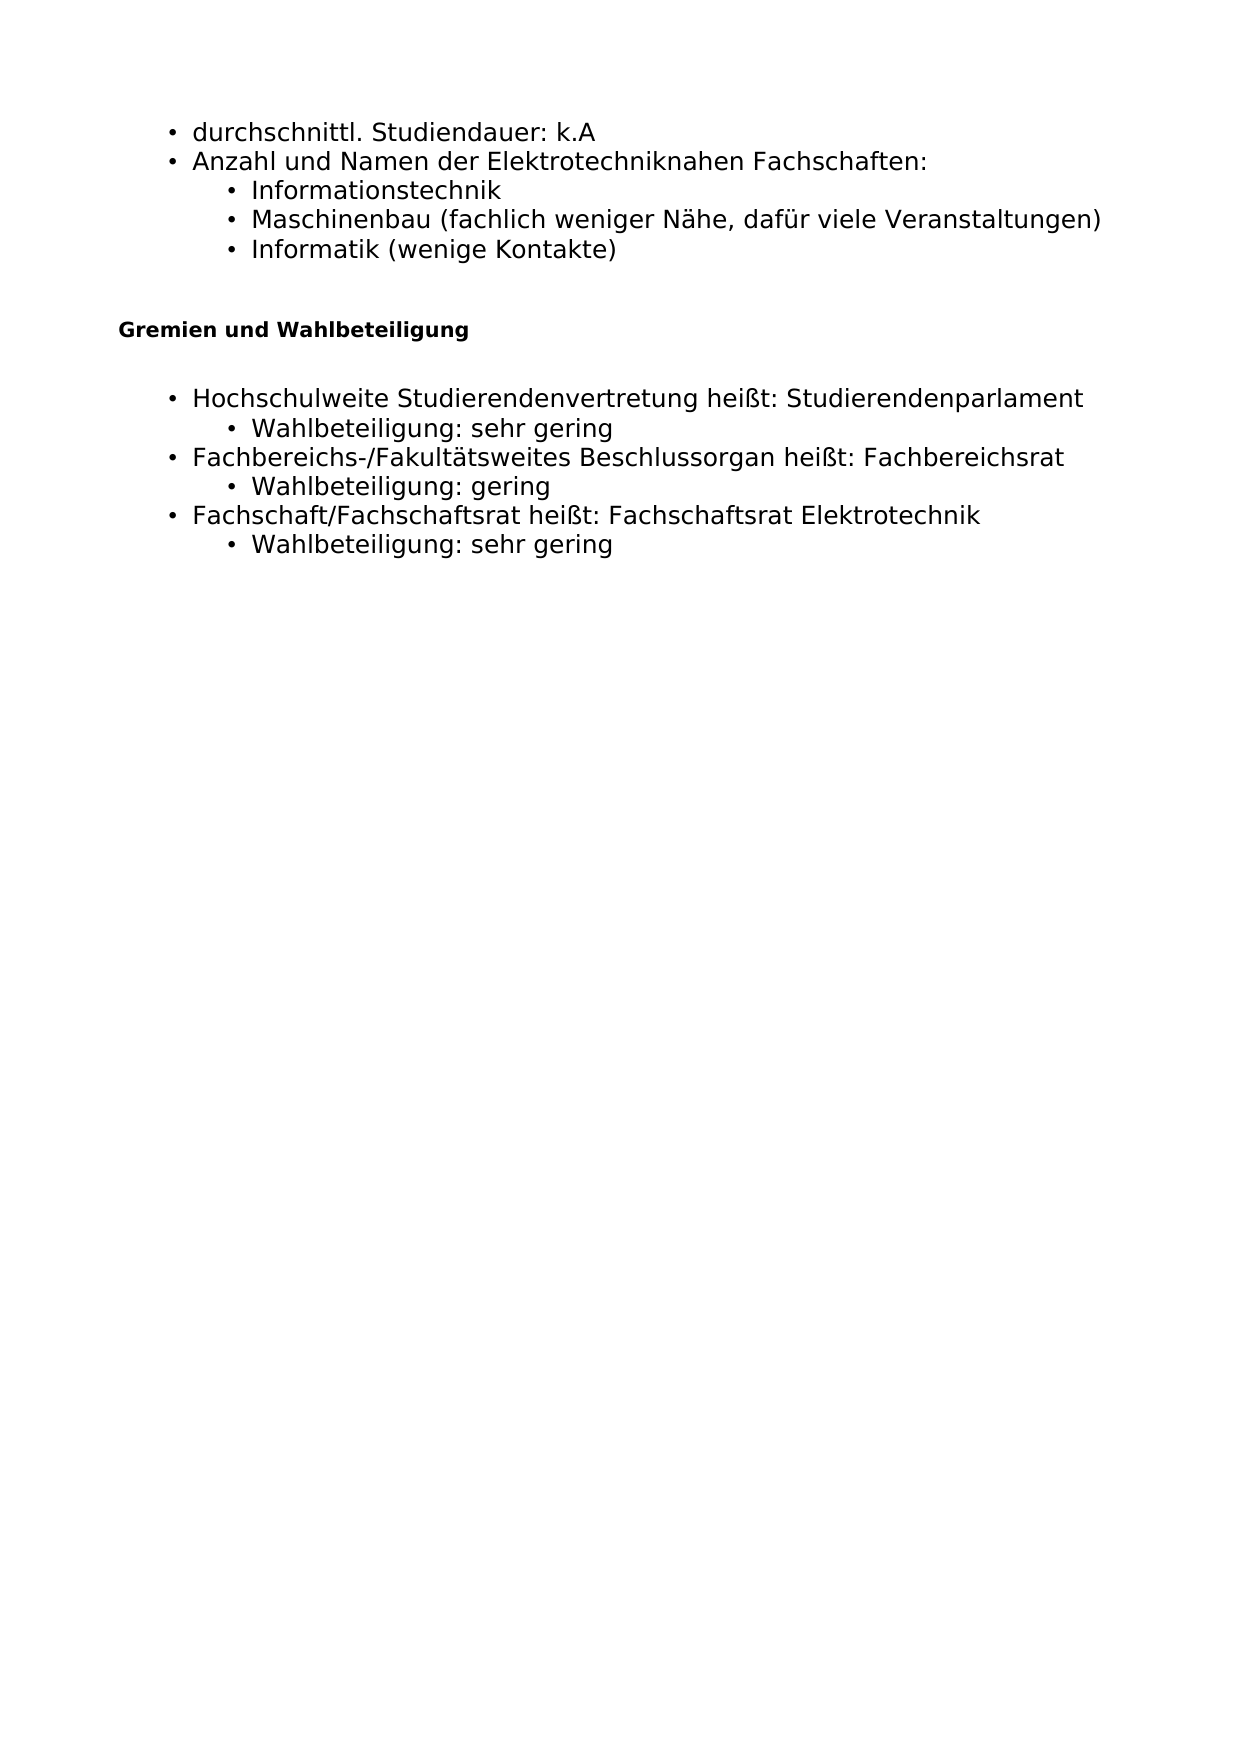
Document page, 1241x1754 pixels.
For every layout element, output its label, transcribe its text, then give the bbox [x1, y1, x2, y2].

list Fachbereichs-/Fakultätsweites Beschlussorgan heißt: Fachbereichsrat [177, 443, 1122, 472]
list Wahlbeteiligung: gering [236, 472, 1122, 501]
list Anzahl und Namen der Elektrotechniknahen Fachschaften: [177, 147, 1122, 176]
list Wahlbeteiligung: sehr gering [236, 414, 1122, 443]
list Informationstechnik [236, 176, 1122, 206]
list Fachschaft/Fachschaftsrat heißt: Fachschaftsrat Elektrotechnik [177, 501, 1122, 531]
list Maschinenbau (fachlich weniger Nähe, dafür viele Veranstaltungen) [236, 206, 1122, 235]
list Informatik (wenige Kontakte) [236, 235, 1122, 264]
subtitle Gremien und Wahlbeteiligung [118, 318, 1122, 343]
list durchschnittl. Studiendauer: k.A [177, 118, 1122, 147]
list Hochschulweite Studierendenvertretung heißt: Studierendenparlament [177, 385, 1122, 414]
list Wahlbeteiligung: sehr gering [236, 531, 1122, 560]
